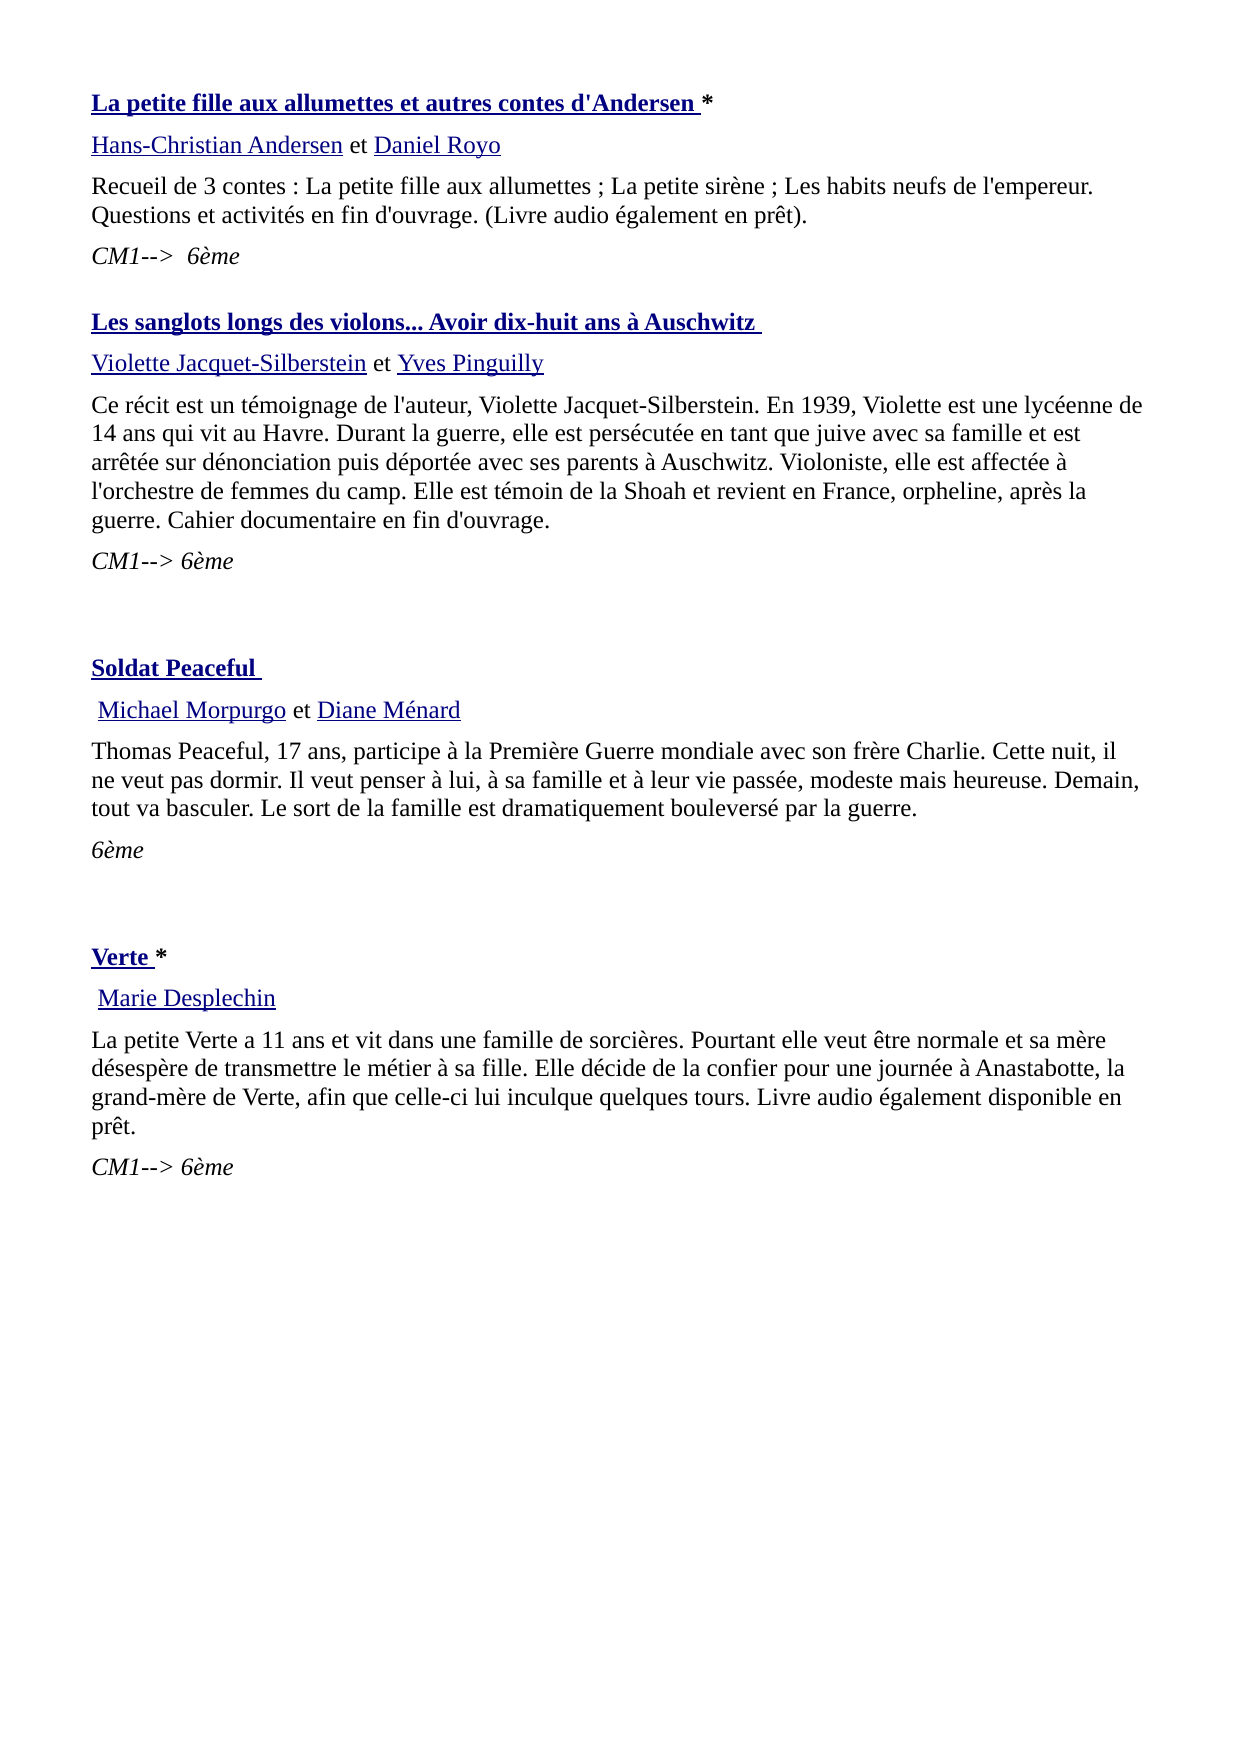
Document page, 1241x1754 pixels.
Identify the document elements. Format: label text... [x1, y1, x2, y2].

text 6ème [91, 835, 1146, 863]
text La petite Verte a 11 ans et vit dans une famille de sorcières. Pourtant elle veut être normale et sa mère désespère de transmettre le métier à sa fille. Elle décide de la confier pour une journée à Anastabotte, la grand-mère de Verte, afin que celle-ci lui inculque quelques tours. Livre audio également disponible en prêt. [91, 1025, 1146, 1140]
text CM1--> 6ème [91, 241, 1146, 270]
text Ce récit est un témoignage de l'auteur, Violette Jacquet-Silberstein. En 1939, Violette est une lycéenne de 14 ans qui vit au Havre. Durant la guerre, elle est persécutée en tant que juive avec sa famille et est arrêtée sur dénonciation puis déportée avec ses parents à Auschwitz. Violoniste, elle est affectée à l'orchestre de femmes du camp. Elle est témoin de la Shoah et revient en France, orpheline, après la guerre. Cahier documentaire en fin d'ouvrage. [91, 390, 1146, 533]
text Michael Morpurgo et Diane Ménard [91, 695, 1146, 723]
subtitle Les sanglots longs des violons... Avoir dix-huit ans à Auschwitz [91, 307, 1146, 336]
text CM1--> 6ème [91, 546, 1146, 575]
subtitle La petite fille aux allumettes et autres contes d'Andersen * [91, 88, 1146, 117]
text Violette Jacquet-Silberstein et Yves Pinguilly [91, 348, 1146, 377]
subtitle Soldat Peaceful [91, 653, 1146, 682]
text CM1--> 6ème [91, 1152, 1146, 1181]
text Hans-Christian Andersen et Daniel Royo [91, 130, 1146, 158]
text Marie Desplechin [91, 983, 1146, 1012]
text Thomas Peaceful, 17 ans, participe à la Première Guerre mondiale avec son frère Charlie. Cette nuit, il ne veut pas dormir. Il veut penser à lui, à sa famille et à leur vie passée, modeste mais heureuse. Demain, tout va basculer. Le sort de la famille est dramatiquement bouleversé par la guerre. [91, 736, 1146, 822]
text Recueil de 3 contes : La petite fille aux allumettes ; La petite sirène ; Les habits neufs de l'empereur. Questions et activités en fin d'ouvrage. (Livre audio également en prêt). [91, 171, 1146, 228]
subtitle Verte * [91, 942, 1146, 971]
